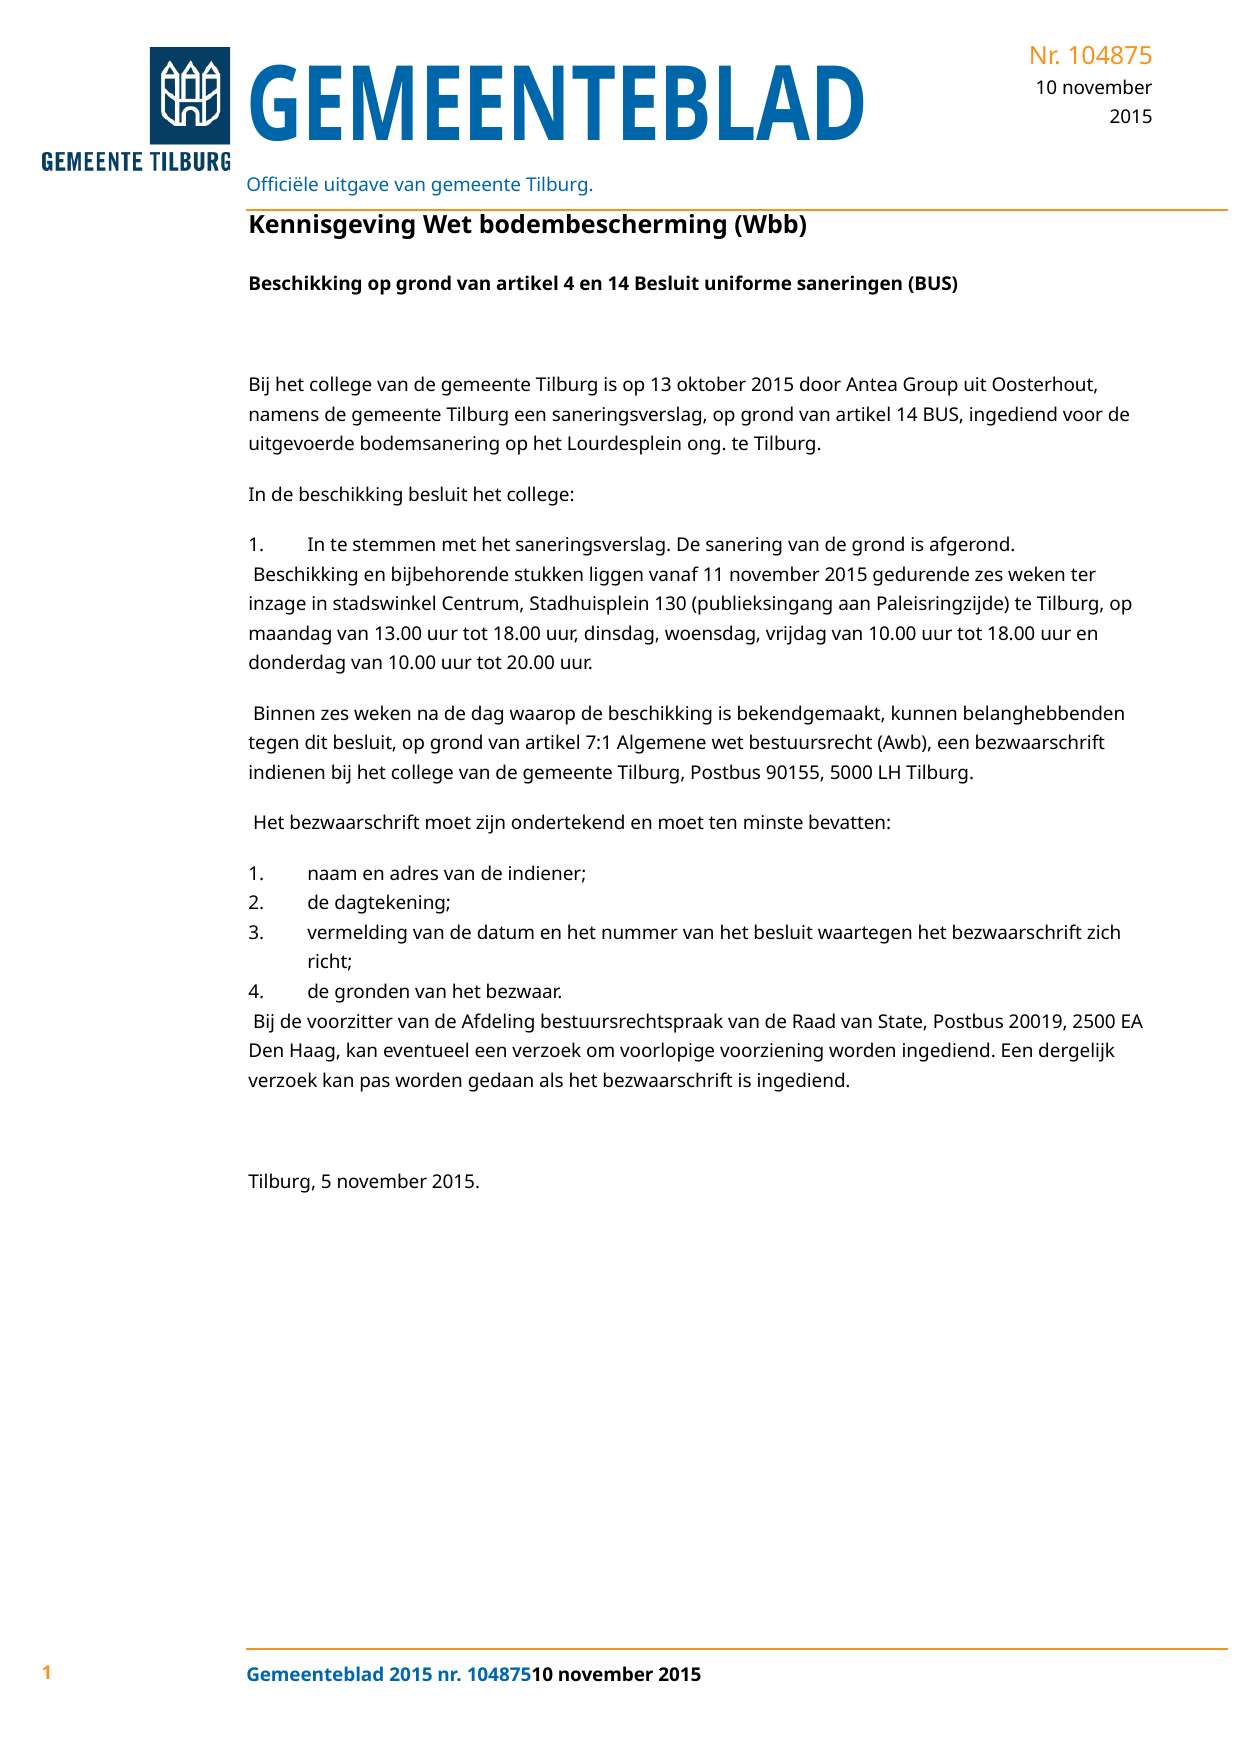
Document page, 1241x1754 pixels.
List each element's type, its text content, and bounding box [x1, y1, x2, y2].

picture [41, 47, 231, 172]
text Binnen zes weken na de dag waarop de beschikking is bekendgemaakt, kunnen belanghebbenden tegen dit besluit, op grond van artikel 7:1 Algemene wet bestuursrecht (Awb), een bezwaarschrift indienen bij het college van de gemeente Tilburg, Postbus 90155, 5000 LH Tilburg. [248, 700, 1152, 785]
text Het bezwaarschrift moet zijn ondertekend en moet ten minste bevatten: [248, 809, 1152, 835]
list naam en adres van de indiener; [248, 860, 1152, 886]
text Beschikking en bijbehorende stukken liggen vanaf 11 november 2015 gedurende zes weken ter inzage in stadswinkel Centrum, Stadhuisplein 130 (publieksingang aan Paleisringzijde) te Tilburg, op maandag van 13.00 uur tot 18.00 uur, dinsdag, woensdag, vrijdag van 10.00 uur tot 18.00 uur en donderdag van 10.00 uur tot 20.00 uur. [248, 561, 1152, 675]
list de dagtekening; [248, 889, 1152, 915]
text Bij de voorzitter van de Afdeling bestuursrechtspraak van de Raad van State, Postbus 20019, 2500 EA Den Haag, kan eventueel een verzoek om voorlopige voorziening worden ingediend. Een dergelijk verzoek kan pas worden gedaan als het bezwaarschrift is ingediend. [248, 1008, 1152, 1093]
list vermelding van de datum en het nummer van het besluit waartegen het bezwaarschrift zich richt; [248, 919, 1152, 974]
text Tilburg, 5 november 2015. [248, 1168, 1152, 1193]
text Kennisgeving Wet bodembescherming (Wbb) [248, 211, 1152, 241]
text Bij het college van de gemeente Tilburg is op 13 oktober 2015 door Antea Group uit Oosterhout, namens de gemeente Tilburg een saneringsverslag, op grond van artikel 14 BUS, ingediend voor de uitgevoerde bodemsanering op het Lourdesplein ong. te Tilburg. [248, 371, 1152, 456]
list In te stemmen met het saneringsverslag. De sanering van de grond is afgerond. [248, 531, 1152, 557]
list de gronden van het bezwaar. [248, 978, 1152, 1004]
text In de beschikking besluit het college: [248, 481, 1152, 506]
text Beschikking op grond van artikel 4 en 14 Besluit uniforme saneringen (BUS) [248, 270, 1152, 296]
